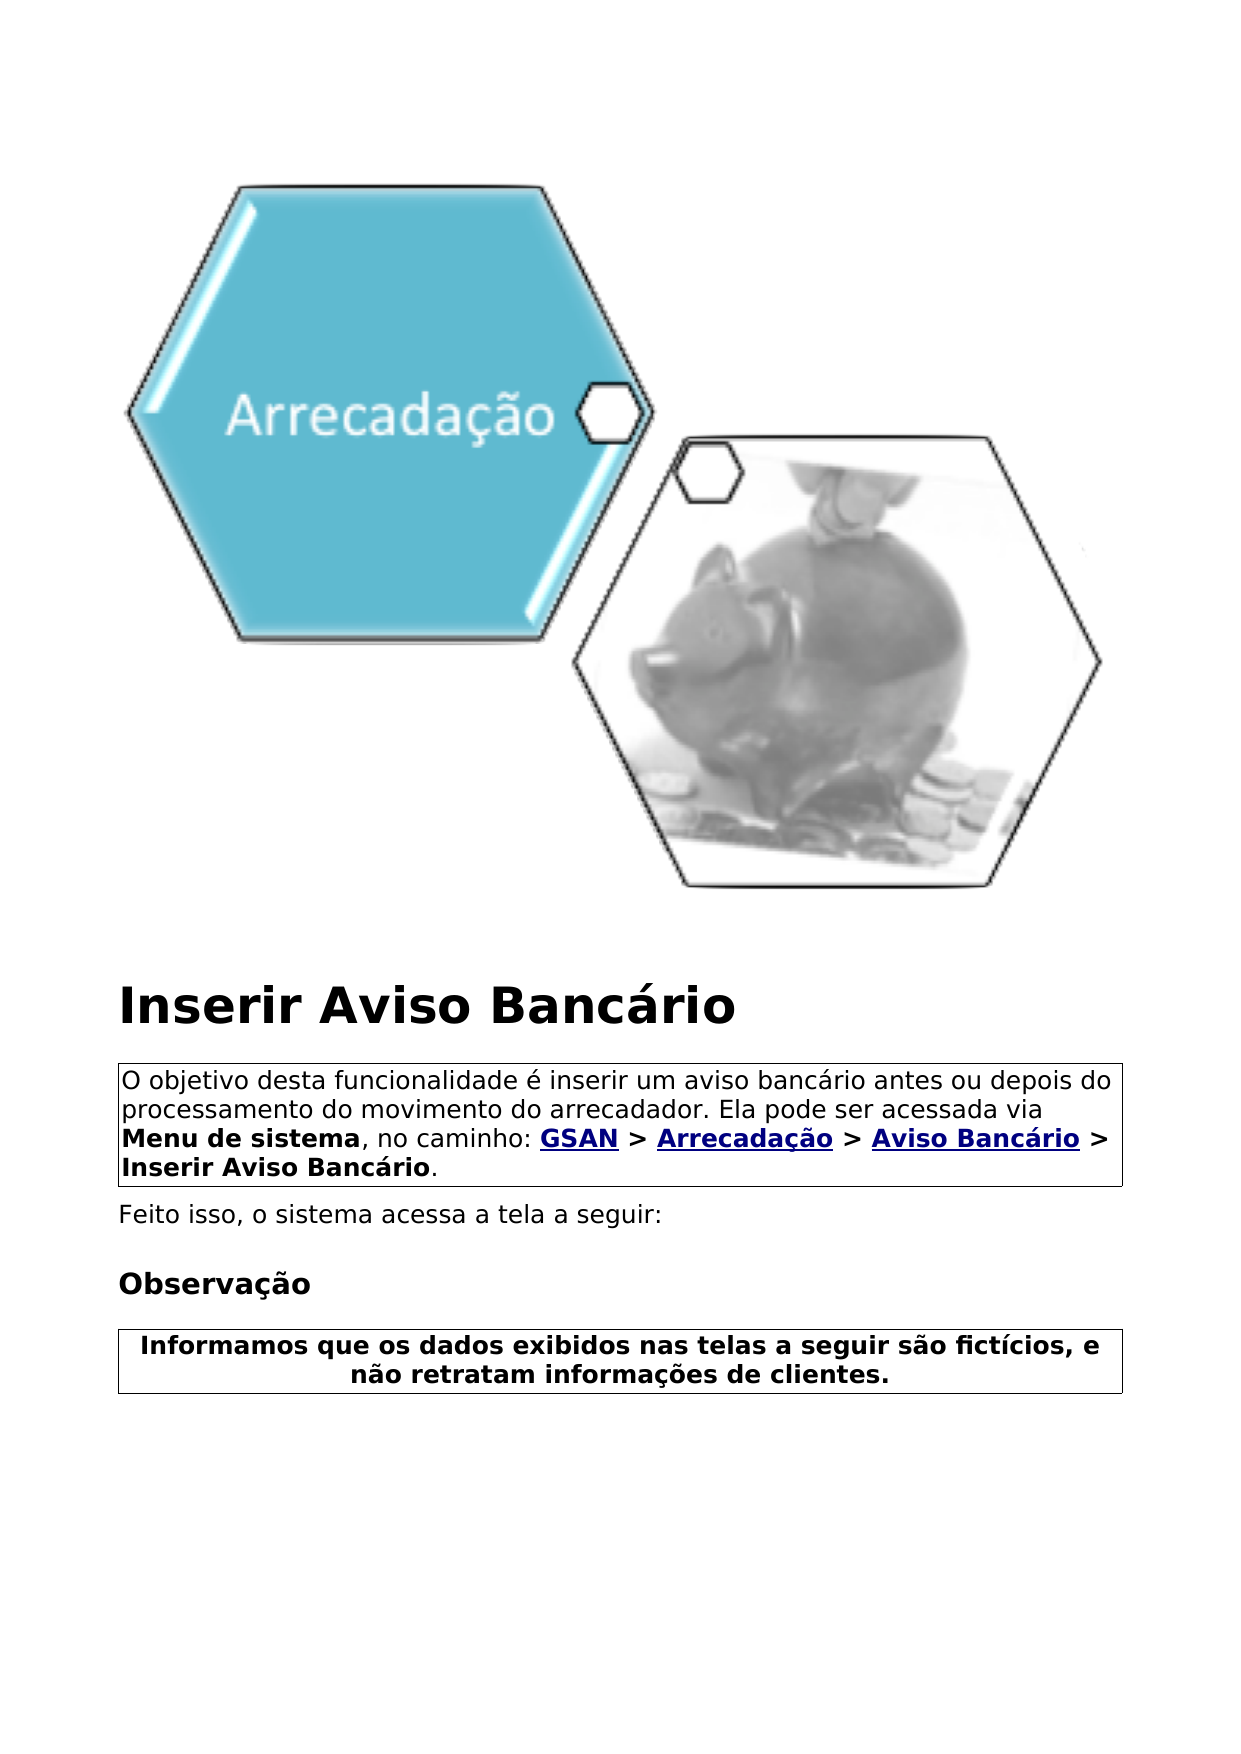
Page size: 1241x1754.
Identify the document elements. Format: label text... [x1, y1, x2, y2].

table_header Informamos que os dados exibidos nas telas a seguir são fictícios, e não retratam informações de clientes. [119, 1330, 1122, 1393]
table_header O objetivo desta funcionalidade é inserir um aviso bancário antes ou depois do processamento do movimento do arrecadador. Ela pode ser acessada via Menu de sistema, no caminho: GSAN > Arrecadação > Aviso Bancário > Inserir Aviso Bancário. [119, 1064, 1122, 1186]
subtitle Observação [118, 1267, 1122, 1301]
subtitle Inserir Aviso Bancário [118, 977, 1122, 1036]
picture [118, 118, 1123, 911]
text Feito isso, o sistema acessa a tela a seguir: [118, 1201, 1122, 1230]
